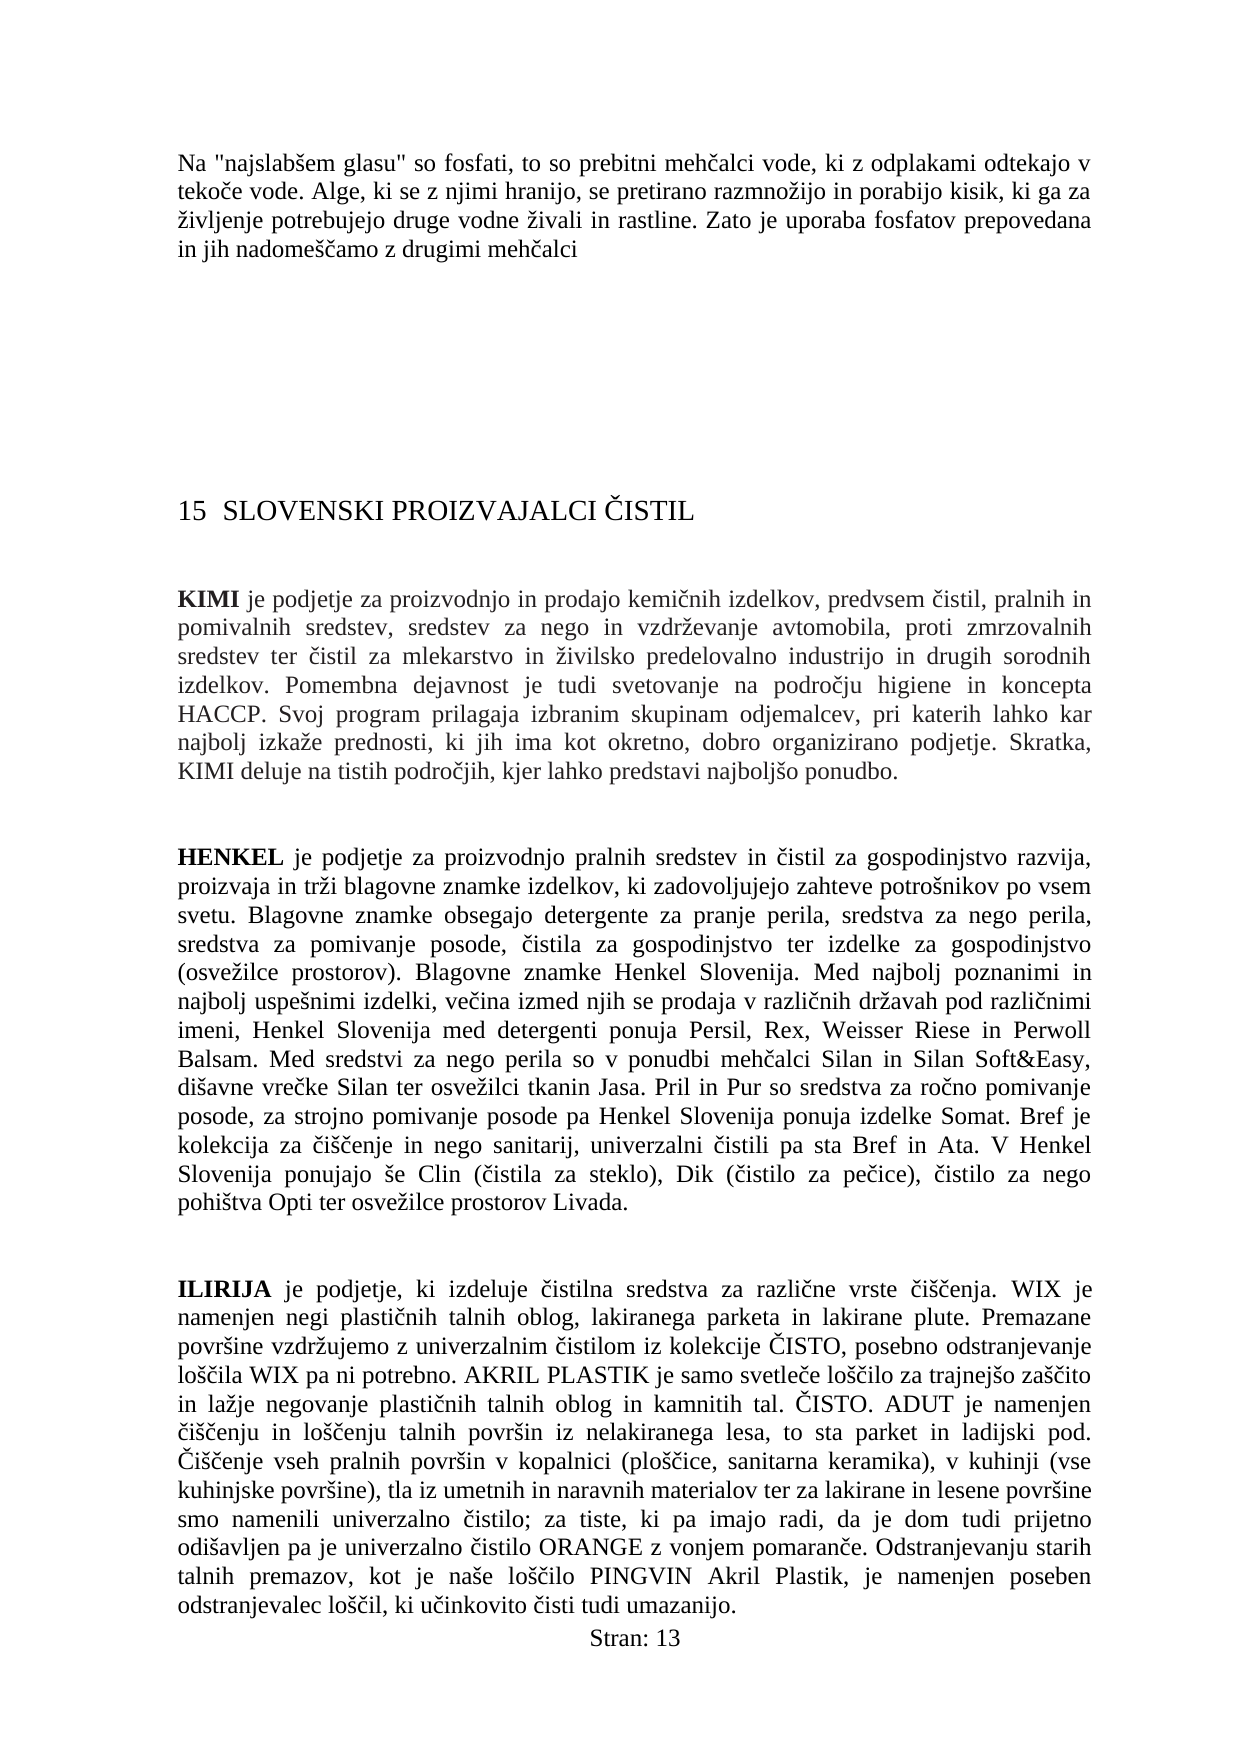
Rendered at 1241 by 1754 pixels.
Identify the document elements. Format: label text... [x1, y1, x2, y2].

subtitle Slovenski proizvajalci čistil [177, 493, 1092, 526]
text KIMI je podjetje za proizvodnjo in prodajo kemičnih izdelkov, predvsem čistil, pralnih in pomivalnih sredstev, sredstev za nego in vzdrževanje avtomobila, proti zmrzovalnih sredstev ter čistil za mlekarstvo in živilsko predelovalno industrijo in drugih sorodnih izdelkov. Pomembna dejavnost je tudi svetovanje na področju higiene in koncepta HACCP. Svoj program prilagaja izbranim skupinam odjemalcev, pri katerih lahko kar najbolj izkaže prednosti, ki jih ima kot okretno, dobro organizirano podjetje. Skratka, KIMI deluje na tistih področjih, kjer lahko predstavi najboljšo ponudbo. [177, 584, 1092, 785]
text HENKEL je podjetje za proizvodnjo pralnih sredstev in čistil za gospodinjstvo razvija, proizvaja in trži blagovne znamke izdelkov, ki zadovoljujejo zahteve potrošnikov po vsem svetu. Blagovne znamke obsegajo detergente za pranje perila, sredstva za nego perila, sredstva za pomivanje posode, čistila za gospodinjstvo ter izdelke za gospodinjstvo (osvežilce prostorov). Blagovne znamke Henkel Slovenija. Med najbolj poznanimi in najbolj uspešnimi izdelki, večina izmed njih se prodaja v različnih državah pod različnimi imeni, Henkel Slovenija med detergenti ponuja Persil, Rex, Weisser Riese in Perwoll Balsam. Med sredstvi za nego perila so v ponudbi mehčalci Silan in Silan Soft&Easy, dišavne vrečke Silan ter osvežilci tkanin Jasa. Pril in Pur so sredstva za ročno pomivanje posode, za strojno pomivanje posode pa Henkel Slovenija ponuja izdelke Somat. Bref je kolekcija za čiščenje in nego sanitarij, univerzalni čistili pa sta Bref in Ata. V Henkel Slovenija ponujajo še Clin (čistila za steklo), Dik (čistilo za pečice), čistilo za nego pohištva Opti ter osvežilce prostorov Livada. [177, 842, 1092, 1216]
text ILIRIJA je podjetje, ki izdeluje čistilna sredstva za različne vrste čiščenja. WIX je namenjen negi plastičnih talnih oblog, lakiranega parketa in lakirane plute. Premazane površine vzdržujemo z univerzalnim čistilom iz kolekcije ČISTO, posebno odstranjevanje loščila WIX pa ni potrebno. AKRIL PLASTIK je samo svetleče loščilo za trajnejšo zaščito in lažje negovanje plastičnih talnih oblog in kamnitih tal. ČISTO. ADUT je namenjen čiščenju in loščenju talnih površin iz nelakiranega lesa, to sta parket in ladijski pod. Čiščenje vseh pralnih površin v kopalnici (ploščice, sanitarna keramika), v kuhinji (vse kuhinjske površine), tla iz umetnih in naravnih materialov ter za lakirane in lesene površine smo namenili univerzalno čistilo; za tiste, ki pa imajo radi, da je dom tudi prijetno odišavljen pa je univerzalno čistilo ORANGE z vonjem pomaranče. Odstranjevanju starih talnih premazov, kot je naše loščilo PINGVIN Akril Plastik, je namenjen poseben odstranjevalec loščil, ki učinkovito čisti tudi umazanijo. [177, 1274, 1092, 1619]
text Na "najslabšem glasu" so fosfati, to so prebitni mehčalci vode, ki z odplakami odtekajo v tekoče vode. Alge, ki se z njimi hranijo, se pretirano razmnožijo in porabijo kisik, ki ga za življenje potrebujejo druge vodne živali in rastline. Zato je uporaba fosfatov prepovedana in jih nadomeščamo z drugimi mehčalci [177, 148, 1092, 263]
